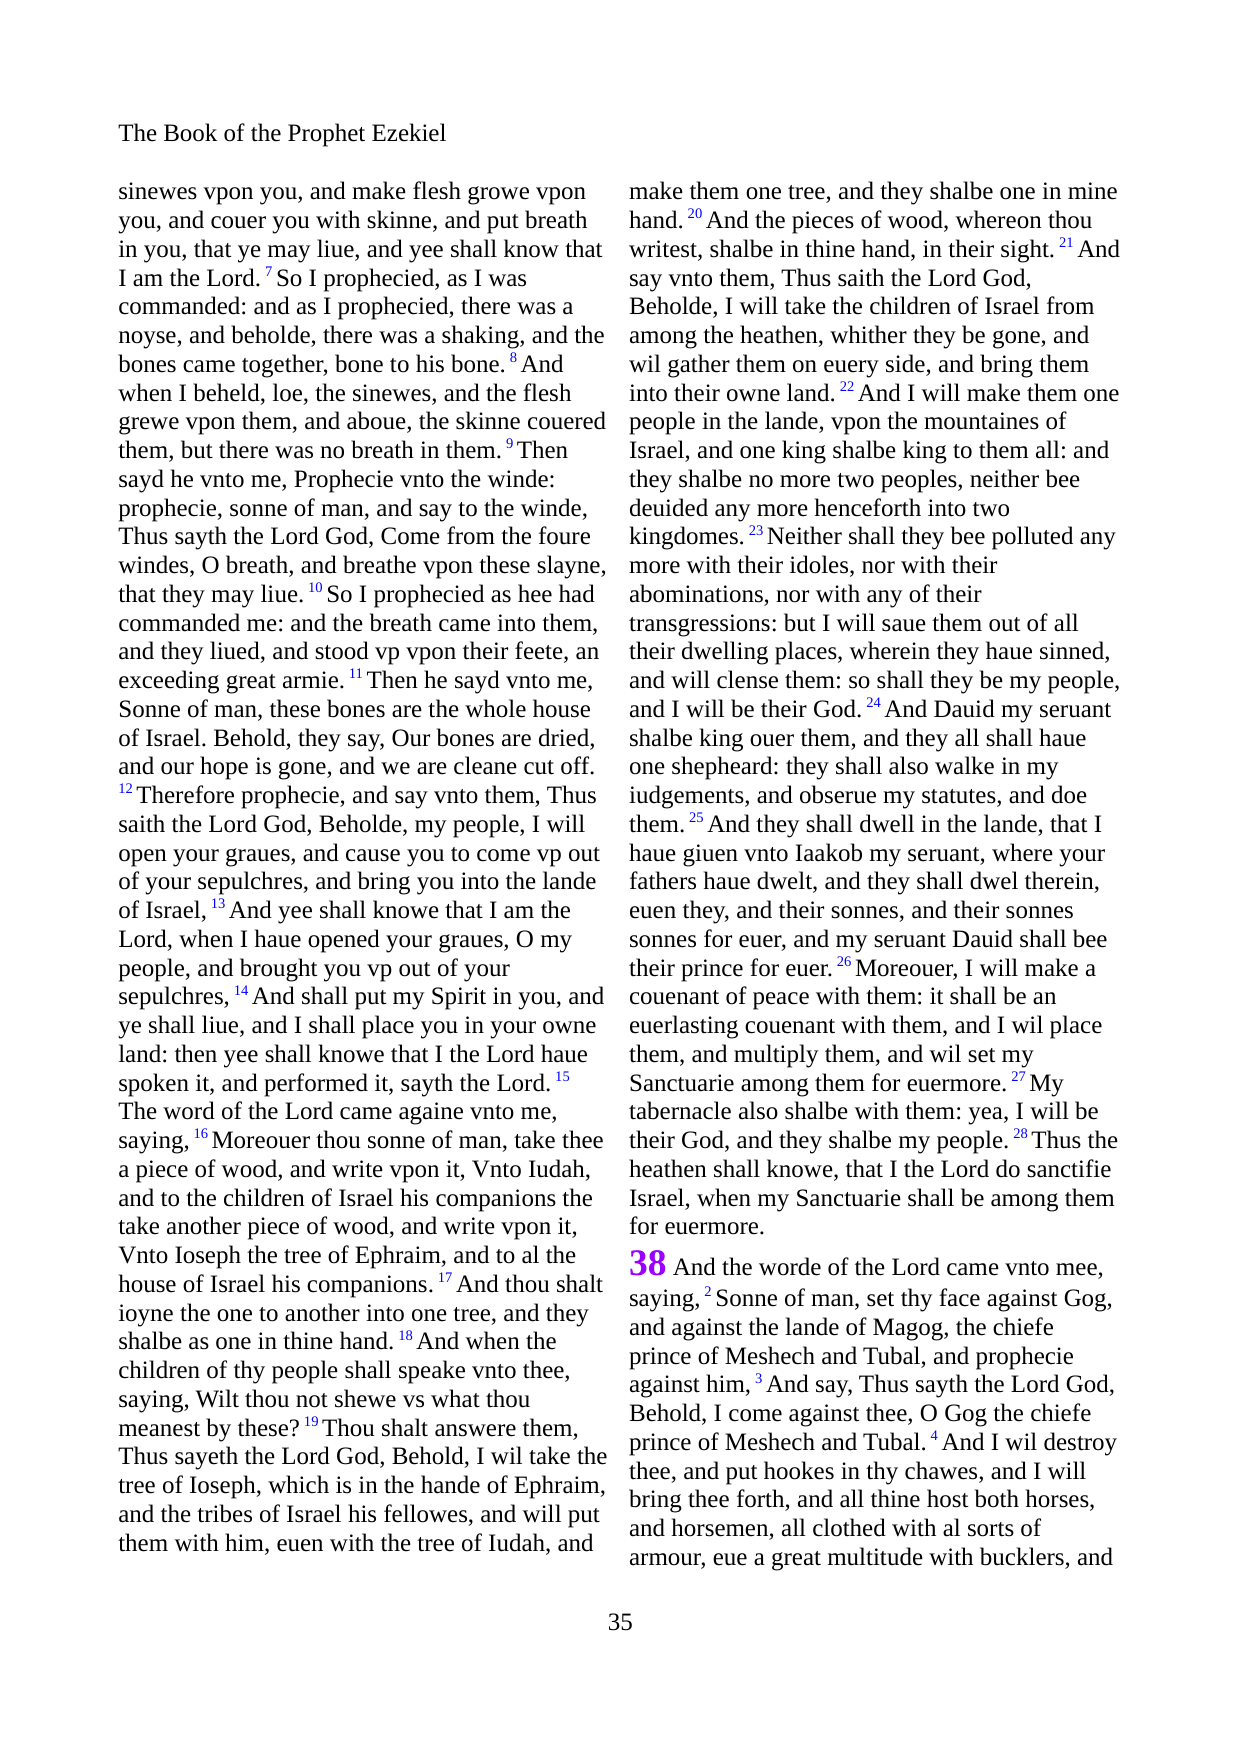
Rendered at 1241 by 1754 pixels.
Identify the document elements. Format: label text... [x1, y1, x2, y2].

text 38 And the worde of the Lord came vnto mee, saying, 2 Sonne of man, set thy face against Gog, and against the lande of Magog, the chiefe prince of Meshech and Tubal, and prophecie against him, 3 And say, Thus sayth the Lord God, Behold, I come against thee, O Gog the chiefe prince of Meshech and Tubal. 4 And I wil destroy thee, and put hookes in thy chawes, and I will bring thee forth, and all thine host both horses, and horsemen, all clothed with al sorts of armour, eue a great multitude with bucklers, and [629, 1240, 1122, 1571]
text sinewes vpon you, and make flesh growe vpon you, and couer you with skinne, and put breath in you, that ye may liue, and yee shall know that I am the Lord. 7 So I prophecied, as I was commanded: and as I prophecied, there was a noyse, and beholde, there was a shaking, and the bones came together, bone to his bone. 8 And when I beheld, loe, the sinewes, and the flesh grewe vpon them, and aboue, the skinne couered them, but there was no breath in them. 9 Then sayd he vnto me, Prophecie vnto the winde: prophecie, sonne of man, and say to the winde, Thus sayth the Lord God, Come from the foure windes, O breath, and breathe vpon these slayne, that they may liue. 10 So I prophecied as hee had commanded me: and the breath came into them, and they liued, and stood vp vpon their feete, an exceeding great armie. 11 Then he sayd vnto me, Sonne of man, these bones are the whole house of Israel. Behold, they say, Our bones are dried, and our hope is gone, and we are cleane cut off. 12 Therefore prophecie, and say vnto them, Thus saith the Lord God, Beholde, my people, I will open your graues, and cause you to come vp out of your sepulchres, and bring you into the lande of Israel, 13 And yee shall knowe that I am the Lord, when I haue opened your graues, O my people, and brought you vp out of your sepulchres, 14 And shall put my Spirit in you, and ye shall liue, and I shall place you in your owne land: then yee shall knowe that I the Lord haue spoken it, and performed it, sayth the Lord. 15 The word of the Lord came againe vnto me, saying, 16 Moreouer thou sonne of man, take thee a piece of wood, and write vpon it, Vnto Iudah, and to the children of Israel his companions the take another piece of wood, and write vpon it, Vnto Ioseph the tree of Ephraim, and to al the house of Israel his companions. 17 And thou shalt ioyne the one to another into one tree, and they shalbe as one in thine hand. 18 And when the children of thy people shall speake vnto thee, saying, Wilt thou not shewe vs what thou meanest by these? 19 Thou shalt answere them, Thus sayeth the Lord God, Behold, I wil take the tree of Ioseph, which is in the hande of Ephraim, and the tribes of Israel his fellowes, and will put them with him, euen with the tree of Iudah, and [118, 176, 611, 1556]
text make them one tree, and they shalbe one in mine hand. 20 And the pieces of wood, whereon thou writest, shalbe in thine hand, in their sight. 21 And say vnto them, Thus saith the Lord God, Beholde, I will take the children of Israel from among the heathen, whither they be gone, and wil gather them on euery side, and bring them into their owne land. 22 And I will make them one people in the lande, vpon the mountaines of Israel, and one king shalbe king to them all: and they shalbe no more two peoples, neither bee deuided any more henceforth into two kingdomes. 23 Neither shall they bee polluted any more with their idoles, nor with their abominations, nor with any of their transgressions: but I will saue them out of all their dwelling places, wherein they haue sinned, and will clense them: so shall they be my people, and I will be their God. 24 And Dauid my seruant shalbe king ouer them, and they all shall haue one shepheard: they shall also walke in my iudgements, and obserue my statutes, and doe them. 25 And they shall dwell in the lande, that I haue giuen vnto Iaakob my seruant, where your fathers haue dwelt, and they shall dwel therein, euen they, and their sonnes, and their sonnes sonnes for euer, and my seruant Dauid shall bee their prince for euer. 26 Moreouer, I will make a couenant of peace with them: it shall be an euerlasting couenant with them, and I wil place them, and multiply them, and wil set my Sanctuarie among them for euermore. 27 My tabernacle also shalbe with them: yea, I will be their God, and they shalbe my people. 28 Thus the heathen shall knowe, that I the Lord do sanctifie Israel, when my Sanctuarie shall be among them for euermore. [629, 176, 1122, 1240]
